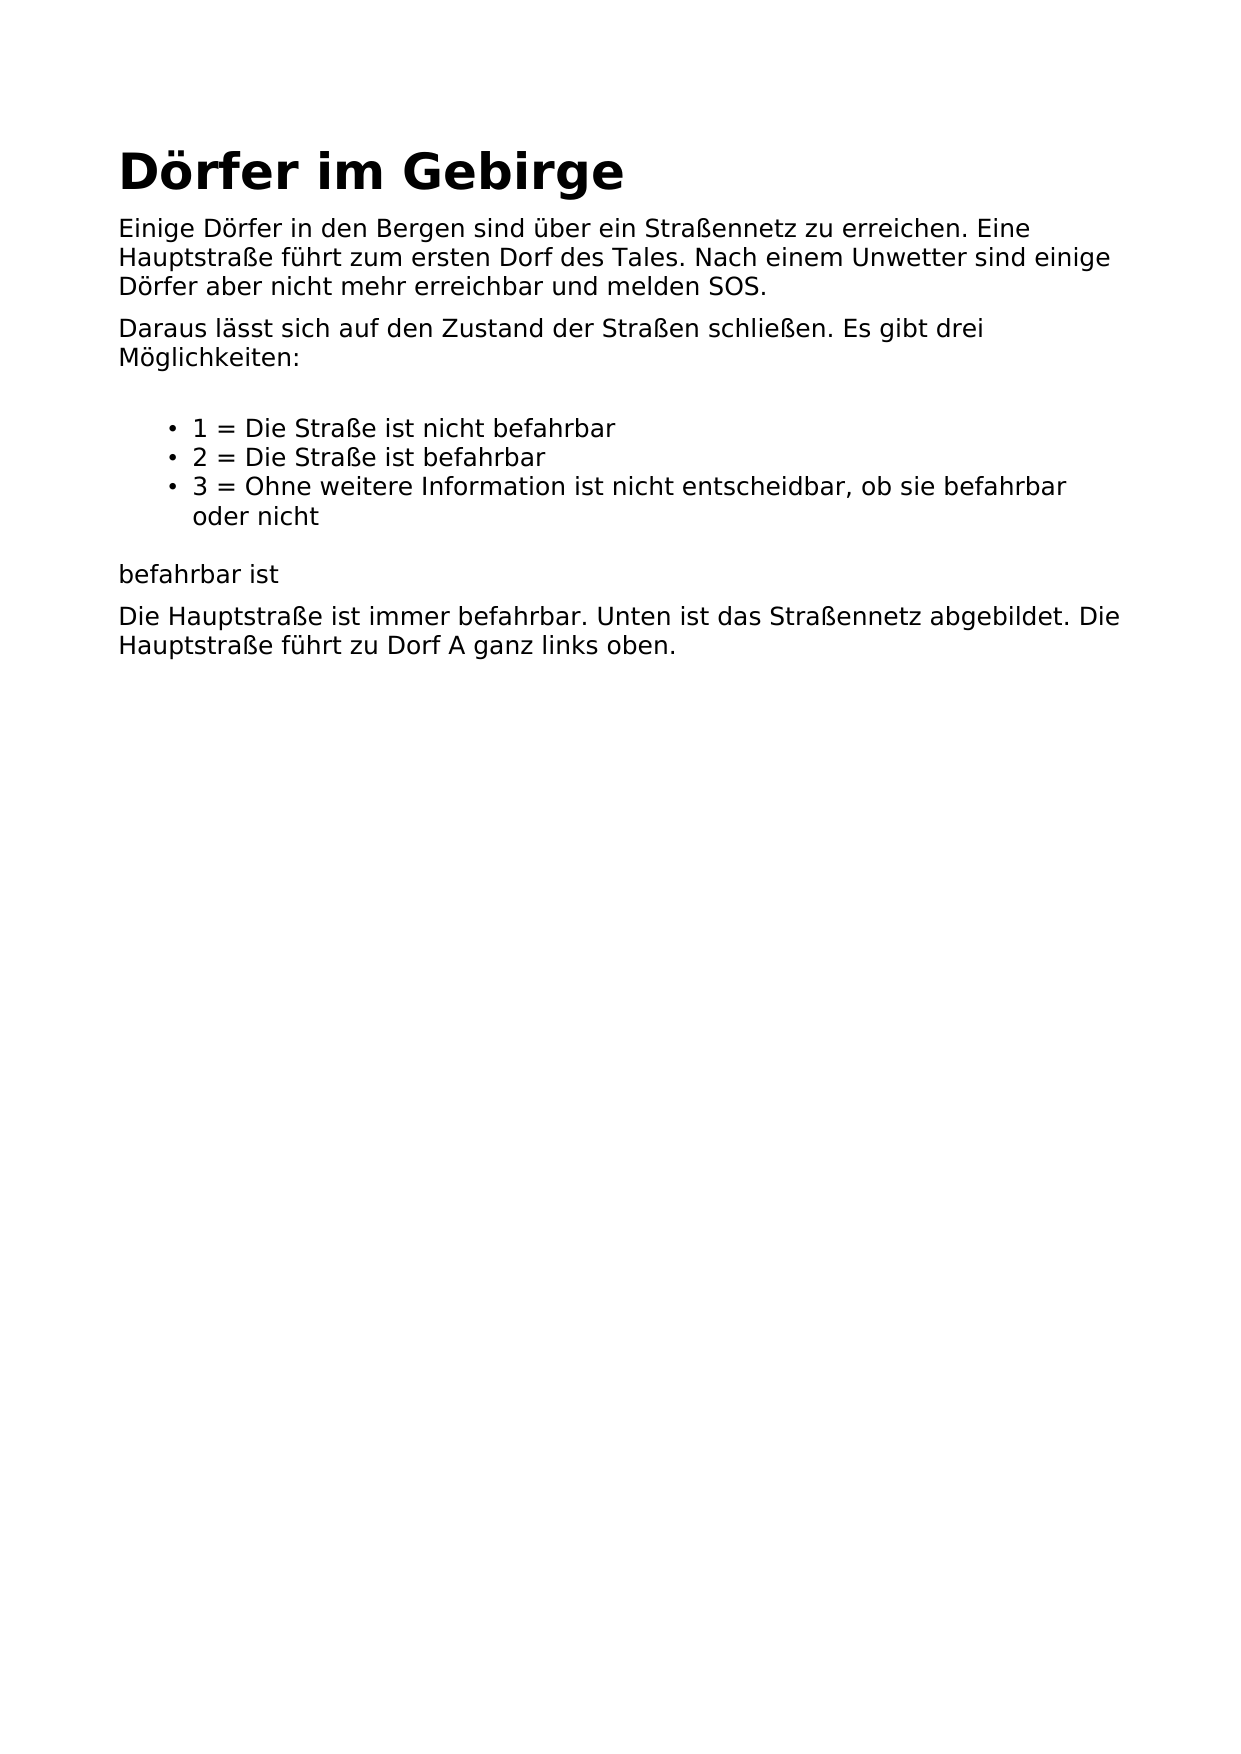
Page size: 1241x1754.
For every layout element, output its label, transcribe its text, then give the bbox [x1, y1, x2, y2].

text befahrbar ist [118, 560, 1122, 589]
list 2 = Die Straße ist befahrbar [177, 443, 1122, 472]
text Daraus lässt sich auf den Zustand der Straßen schließen. Es gibt drei Möglichkeiten: [118, 314, 1122, 372]
list 1 = Die Straße ist nicht befahrbar [177, 414, 1122, 443]
text Einige Dörfer in den Bergen sind über ein Straßennetz zu erreichen. Eine Hauptstraße führt zum ersten Dorf des Tales. Nach einem Unwetter sind einige Dörfer aber nicht mehr erreichbar und melden SOS. [118, 214, 1122, 301]
text Die Hauptstraße ist immer befahrbar. Unten ist das Straßennetz abgebildet. Die Hauptstraße führt zu Dorf A ganz links oben. [118, 602, 1122, 660]
list 3 = Ohne weitere Information ist nicht entscheidbar, ob sie befahrbar oder nicht [177, 472, 1122, 531]
subtitle Dörfer im Gebirge [118, 143, 1122, 201]
